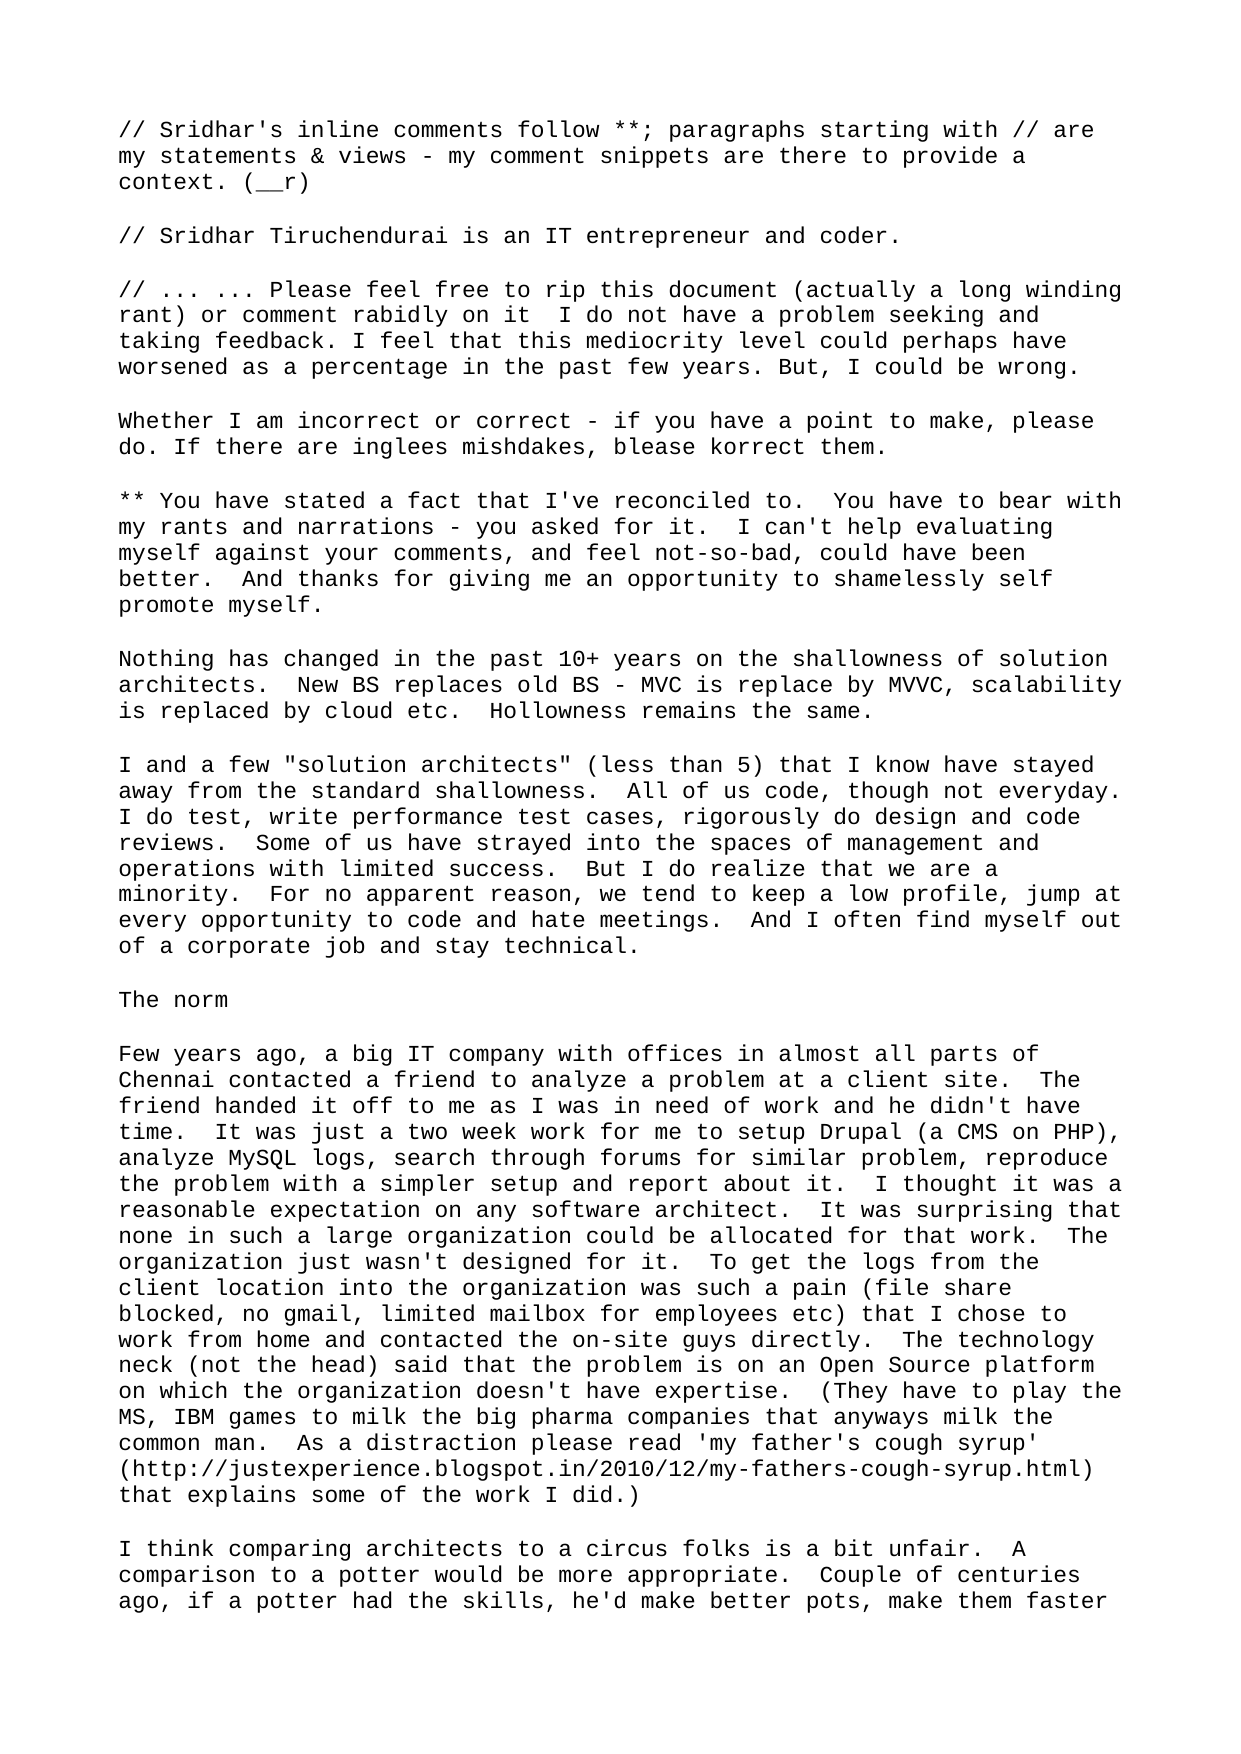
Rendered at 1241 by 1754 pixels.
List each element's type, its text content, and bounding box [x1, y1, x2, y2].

text Whether I am incorrect or correct - if you have a point to make, please do. If there are inglees mishdakes, blease korrect them. [118, 410, 1122, 462]
text // Sridhar's inline comments follow **; paragraphs starting with // are my statements & views - my comment snippets are there to provide a context. (__r) [118, 118, 1122, 196]
text // ... ... Please feel free to rip this document (actually a long winding rant) or comment rabidly on it I do not have a problem seeking and taking feedback. I feel that this mediocrity level could perhaps have worsened as a percentage in the past few years. But, I could be wrong. [118, 278, 1122, 382]
text The norm [118, 989, 1122, 1014]
text Few years ago, a big IT company with offices in almost all parts of Chennai contacted a friend to analyze a problem at a client site. The friend handed it off to me as I was in need of work and he didn't have time. It was just a two week work for me to setup Drupal (a CMS on PHP), analyze MySQL logs, search through forums for similar problem, reproduce the problem with a simpler setup and report about it. I thought it was a reasonable expectation on any software architect. It was surprising that none in such a large organization could be allocated for that work. The organization just wasn't designed for it. To get the logs from the client location into the organization was such a pain (file share blocked, no gmail, limited mailbox for employees etc) that I chose to work from home and contacted the on-site guys directly. The technology neck (not the head) said that the problem is on an Open Source platform on which the organization doesn't have expertise. (They have to play the MS, IBM games to milk the big pharma companies that anyways milk the common man. As a distraction please read 'my father's cough syrup' (http://justexperience.blogspot.in/2010/12/my-fathers-cough-syrup.html) that explains some of the work I did.) [118, 1043, 1122, 1509]
text I think comparing architects to a circus folks is a bit unfair. A comparison to a potter would be more appropriate. Couple of centuries ago, if a potter had the skills, he'd make better pots, make them faster [118, 1537, 1122, 1615]
text // Sridhar Tiruchendurai is an IT entrepreneur and coder. [118, 224, 1122, 250]
text Nothing has changed in the past 10+ years on the shallowness of solution architects. New BS replaces old BS - MVC is replace by MVVC, scalability is replaced by cloud etc. Hollowness remains the same. [118, 647, 1122, 725]
text I and a few "solution architects" (less than 5) that I know have stayed away from the standard shallowness. All of us code, though not everyday. I do test, write performance test cases, rigorously do design and code reviews. Some of us have strayed into the spaces of management and operations with limited success. But I do realize that we are a minority. For no apparent reason, we tend to keep a low profile, jump at every opportunity to code and hate meetings. And I often find myself out of a corporate job and stay technical. [118, 753, 1122, 961]
text ** You have stated a fact that I've reconciled to. You have to bear with my rants and narrations - you asked for it. I can't help evaluating myself against your comments, and feel not-so-bad, could have been better. And thanks for giving me an opportunity to shamelessly self promote myself. [118, 489, 1122, 619]
